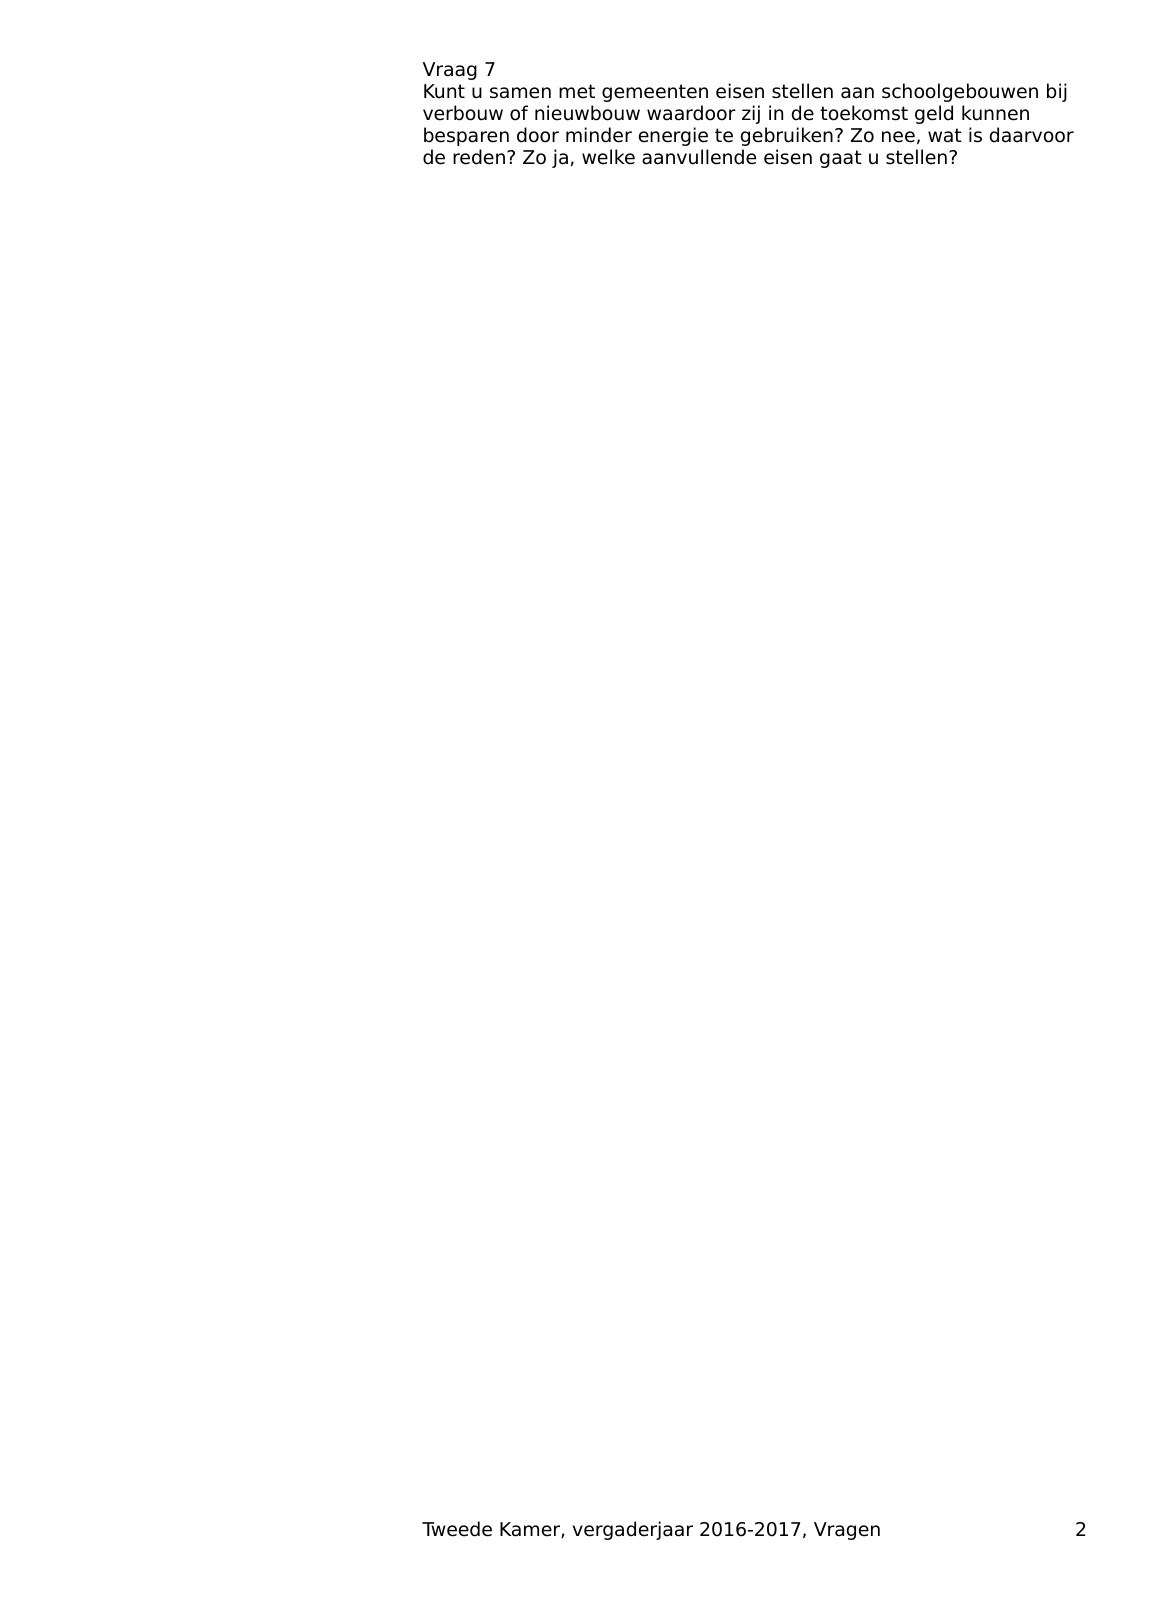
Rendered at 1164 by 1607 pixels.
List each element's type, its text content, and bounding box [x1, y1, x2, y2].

text Vraag 7 [422, 59, 1087, 81]
text Kunt u samen met gemeenten eisen stellen aan schoolgebouwen bij verbouw of nieuwbouw waardoor zij in de toekomst geld kunnen besparen door minder energie te gebruiken? Zo nee, wat is daarvoor de reden? Zo ja, welke aanvullende eisen gaat u stellen? [422, 81, 1087, 169]
